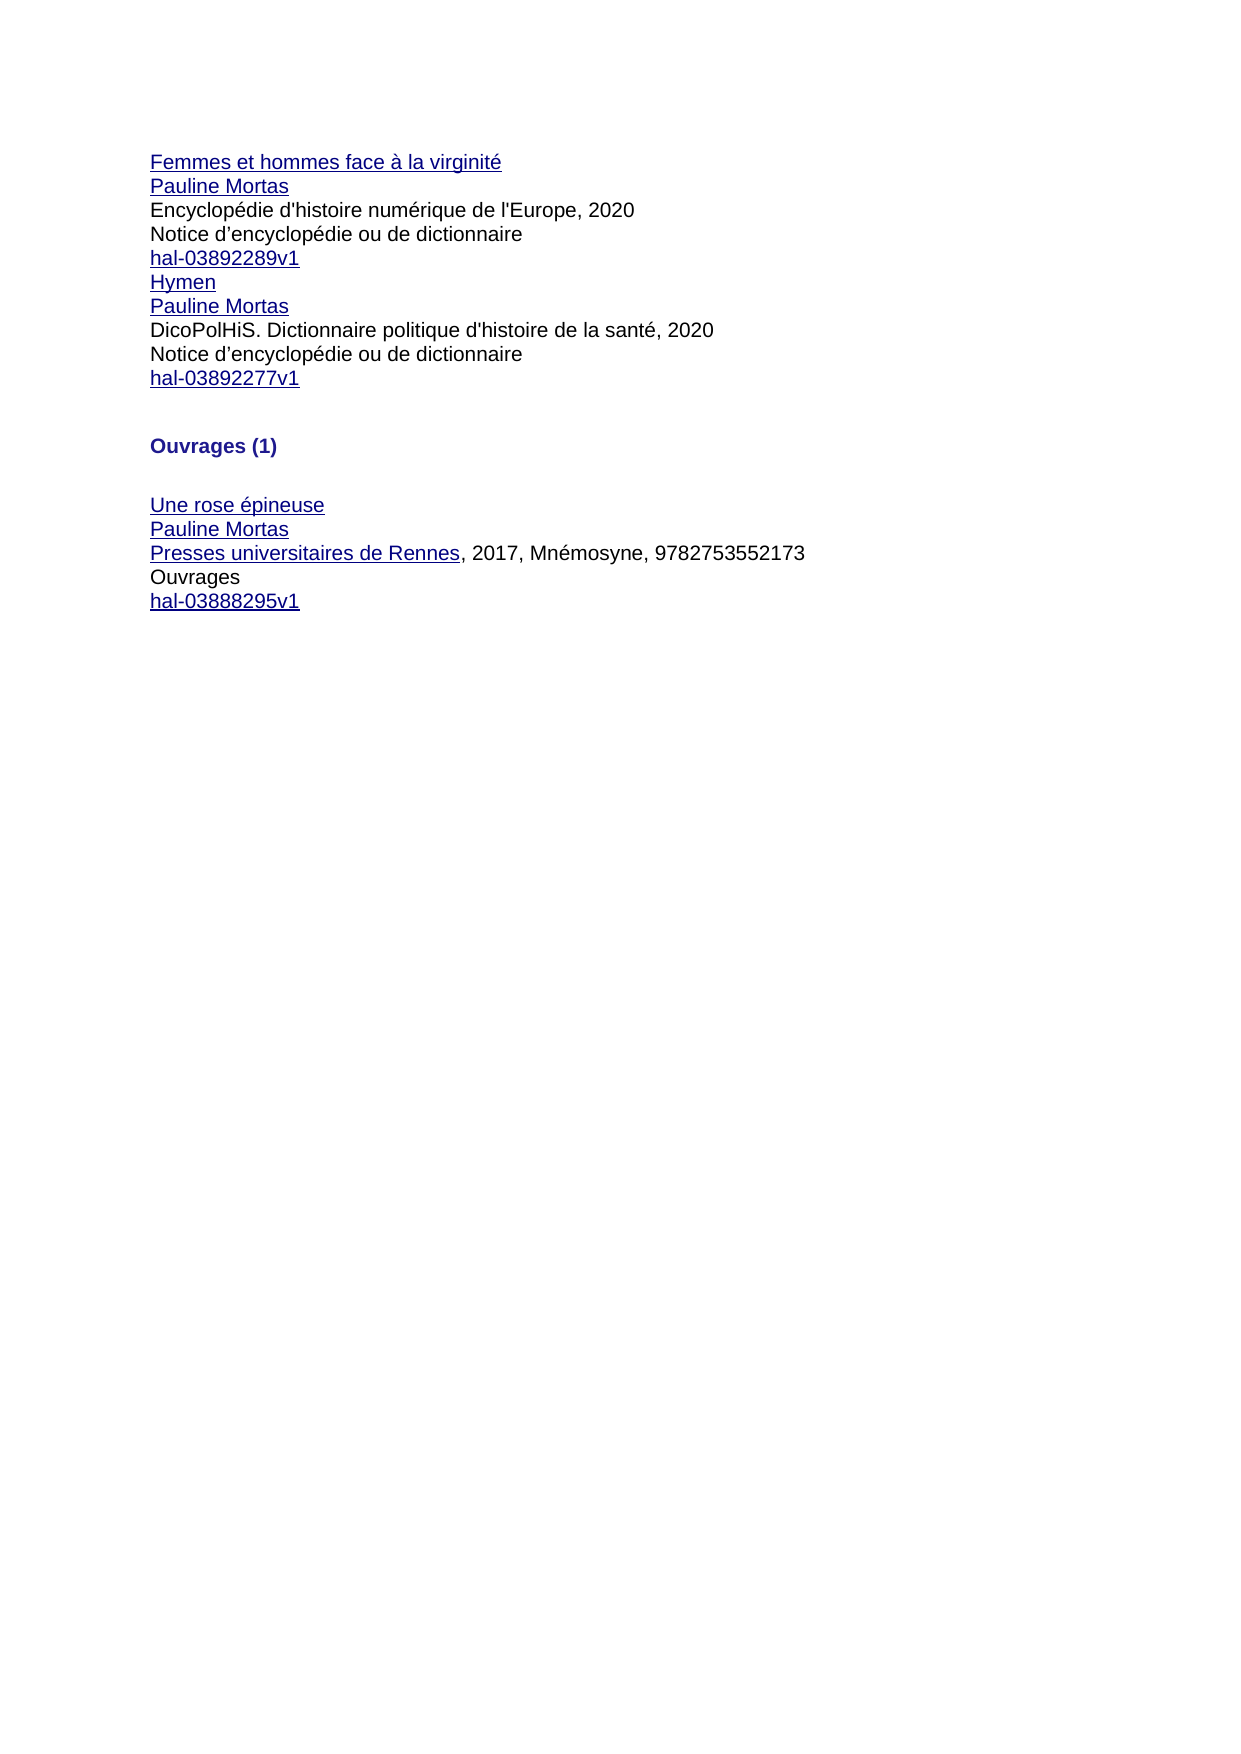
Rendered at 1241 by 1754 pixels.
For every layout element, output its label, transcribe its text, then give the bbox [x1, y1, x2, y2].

subtitle Ouvrages (1) [150, 434, 1090, 458]
table_cell Hymen Pauline Mortas DicoPolHiS. Dictionnaire politique d'histoire de la santé, 2020 Notice d’encyclopédie ou de dictionnaire hal-03892277v1 [150, 270, 1090, 389]
table_header Femmes et hommes face à la virginité Pauline Mortas Encyclopédie d'histoire numérique de l'Europe, 2020 Notice d’encyclopédie ou de dictionnaire hal-03892289v1 [150, 150, 1090, 270]
table_header Une rose épineuse Pauline Mortas Presses universitaires de Rennes, 2017, Mnémosyne, 9782753552173 Ouvrages hal-03888295v1 [150, 493, 1090, 612]
